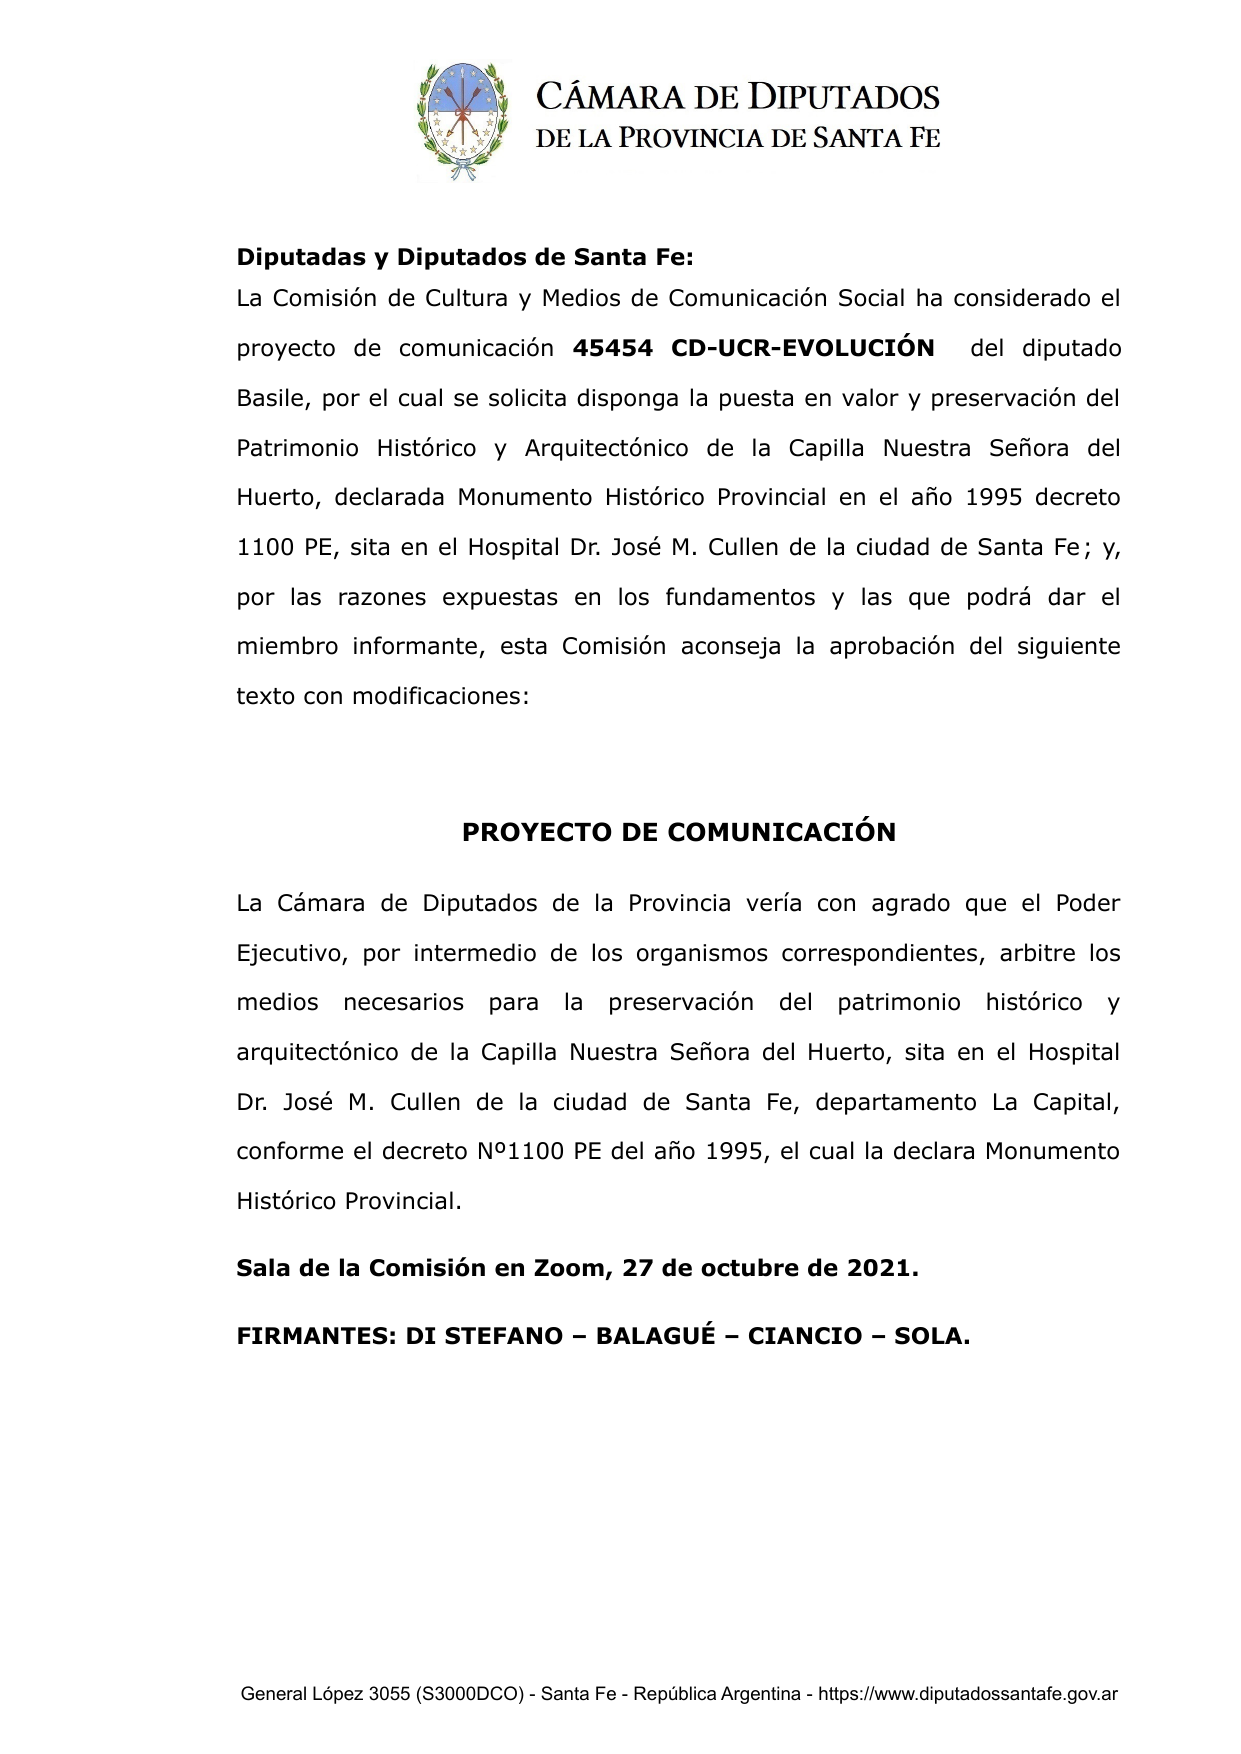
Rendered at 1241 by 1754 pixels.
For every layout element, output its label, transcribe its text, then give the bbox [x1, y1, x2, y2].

picture [413, 59, 945, 183]
text Diputadas y Diputados de Santa Fe: [236, 242, 1122, 270]
text La Cámara de Diputados de la Provincia vería con agrado que el Poder Ejecutivo, por intermedio de los organismos correspondientes, arbitre los medios necesarios para la preservación del patrimonio histórico y arquitectónico de la Capilla Nuestra Señora del Huerto, sita en el Hospital Dr. José M. Cullen de la ciudad de Santa Fe, departamento La Capital, conforme el decreto Nº1100 PE del año 1995, el cual la declara Monumento Histórico Provincial. [236, 888, 1122, 1214]
text FIRMANTES: DI STEFANO – BALAGUÉ – CIANCIO – SOLA. [236, 1321, 1122, 1349]
text Sala de la Comisión en Zoom, 27 de octubre de 2021. [236, 1254, 1122, 1282]
text La Comisión de Cultura y Medios de Comunicación Social ha considerado el proyecto de comunicación 45454 CD-UCR-EVOLUCIÓN del diputado Basile, por el cual se solicita disponga la puesta en valor y preservación del Patrimonio Histórico y Arquitectónico de la Capilla Nuestra Señora del Huerto, declarada Monumento Histórico Provincial en el año 1995 decreto 1100 PE, sita en el Hospital Dr. José M. Cullen de la ciudad de Santa Fe; y, por las razones expuestas en los fundamentos y las que podrá dar el miembro informante, esta Comisión aconseja la aprobación del siguiente texto con modificaciones: [236, 284, 1122, 709]
text PROYECTO DE COMUNICACIÓN [236, 816, 1122, 847]
